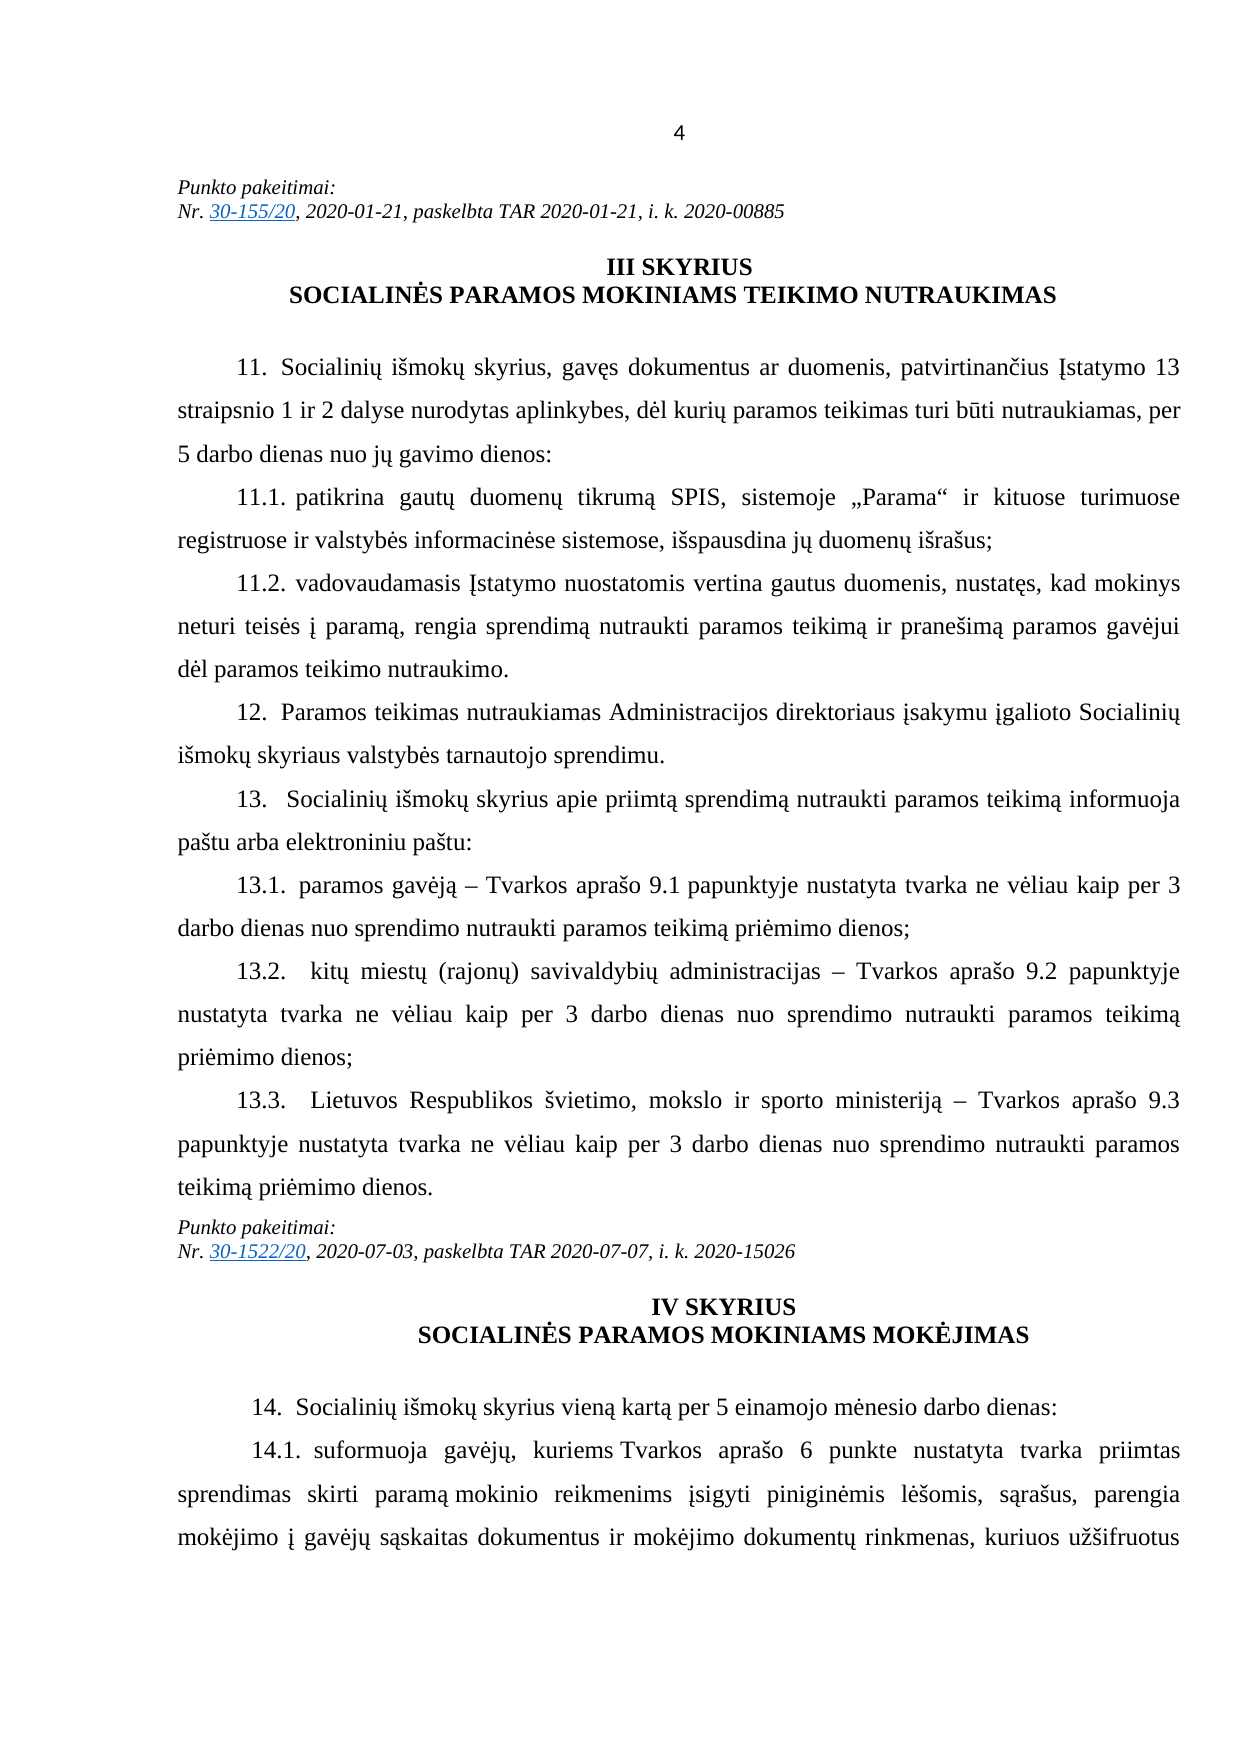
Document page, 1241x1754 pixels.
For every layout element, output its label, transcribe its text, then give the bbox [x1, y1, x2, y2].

text 13.2. kitų miestų (rajonų) savivaldybių administracijas – Tvarkos aprašo 9.2 papunktyje nustatyta tvarka ne vėliau kaip per 3 darbo dienas nuo sprendimo nutraukti paramos teikimą priėmimo dienos; [177, 956, 1181, 1071]
text Nr. 30-1522/20, 2020-07-03, paskelbta TAR 2020-07-07, i. k. 2020-15026 [177, 1239, 1181, 1263]
text 14.1. suformuoja gavėjų, kuriems Tvarkos aprašo 6 punkte nustatyta tvarka priimtas sprendimas skirti paramą mokinio reikmenims įsigyti piniginėmis lėšomis, sąrašus, parengia mokėjimo į gavėjų sąskaitas dokumentus ir mokėjimo dokumentų rinkmenas, kuriuos užšifruotus [177, 1436, 1181, 1551]
text socialinės PARAMOS MOKINIAMS MOKĖJIMAS [177, 1321, 1181, 1349]
text Punkto pakeitimai: [177, 1215, 1181, 1239]
text 11.1. patikrina gautų duomenų tikrumą SPIS, sistemoje „Parama“ ir kituose turimuose registruose ir valstybės informacinėse sistemose, išspausdina jų duomenų išrašus; [177, 482, 1181, 554]
text IV SKYRIUS [177, 1292, 1181, 1321]
text 13.1. paramos gavėją – Tvarkos aprašo 9.1 papunktyje nustatyta tvarka ne vėliau kaip per 3 darbo dienas nuo sprendimo nutraukti paramos teikimą priėmimo dienos; [177, 870, 1181, 942]
text 13. Socialinių išmokų skyrius apie priimtą sprendimą nutraukti paramos teikimą informuoja paštu arba elektroniniu paštu: [177, 784, 1181, 856]
text Nr. 30-155/20, 2020-01-21, paskelbta TAR 2020-01-21, i. k. 2020-00885 [177, 199, 1181, 223]
text Punkto pakeitimai: [177, 175, 1181, 199]
text socialinės paramos mokiniams TEIKIMO NUTRAUKIMAS [177, 281, 1181, 309]
text 13.3. Lietuvos Respublikos švietimo, mokslo ir sporto ministeriją – Tvarkos aprašo 9.3 papunktyje nustatyta tvarka ne vėliau kaip per 3 darbo dienas nuo sprendimo nutraukti paramos teikimą priėmimo dienos. [177, 1086, 1181, 1201]
text 14. Socialinių išmokų skyrius vieną kartą per 5 einamojo mėnesio darbo dienas: [162, 1392, 1181, 1421]
text 12. Paramos teikimas nutraukiamas Administracijos direktoriaus įsakymu įgalioto Socialinių išmokų skyriaus valstybės tarnautojo sprendimu. [177, 697, 1181, 769]
text III SKYRIUS [177, 252, 1181, 281]
text 11.2. vadovaudamasis Įstatymo nuostatomis vertina gautus duomenis, nustatęs, kad mokinys neturi teisės į paramą, rengia sprendimą nutraukti paramos teikimą ir pranešimą paramos gavėjui dėl paramos teikimo nutraukimo. [177, 568, 1181, 683]
text 11. Socialinių išmokų skyrius, gavęs dokumentus ar duomenis, patvirtinančius Įstatymo 13 straipsnio 1 ir 2 dalyse nurodytas aplinkybes, dėl kurių paramos teikimas turi būti nutraukiamas, per 5 darbo dienas nuo jų gavimo dienos: [177, 352, 1181, 467]
